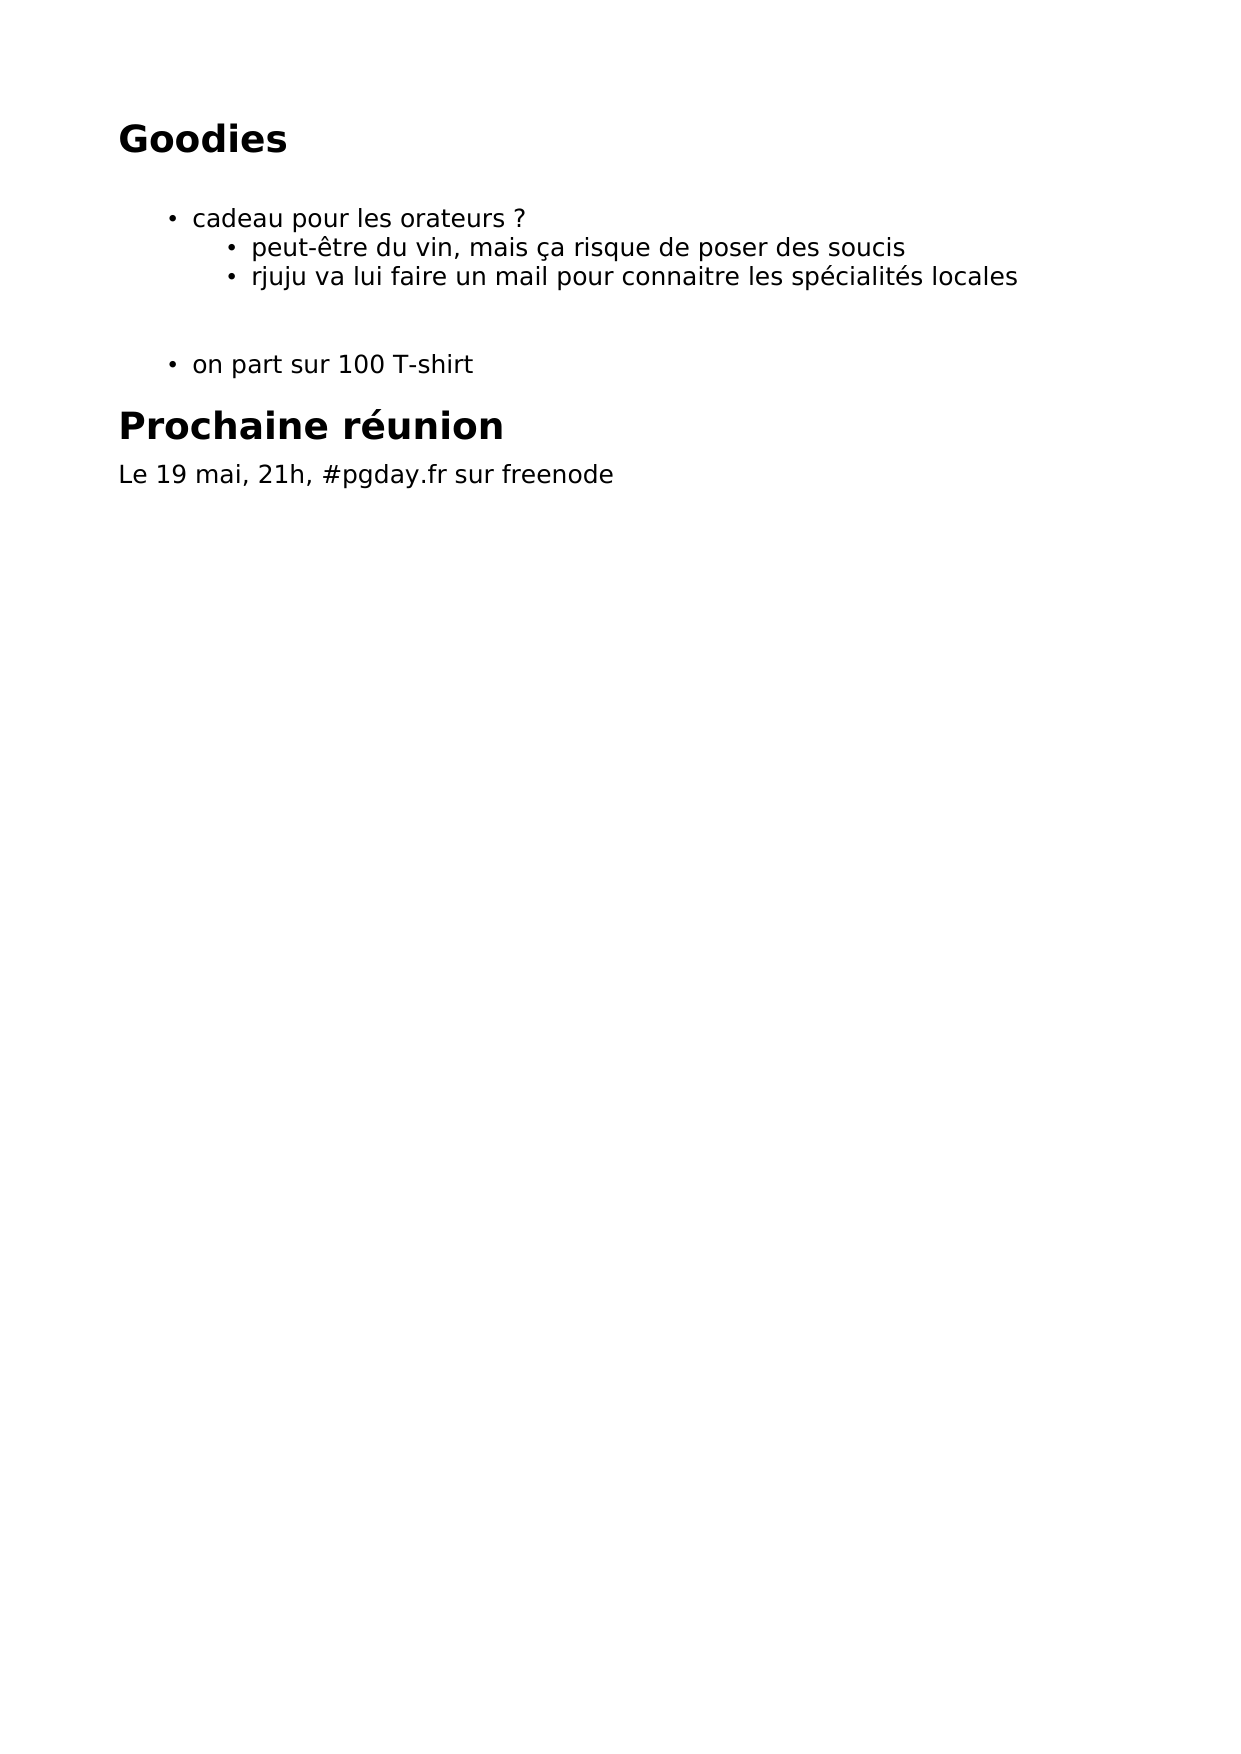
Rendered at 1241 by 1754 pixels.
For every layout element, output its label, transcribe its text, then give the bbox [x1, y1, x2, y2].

list cadeau pour les orateurs ? [177, 204, 1122, 233]
list on part sur 100 T-shirt [177, 350, 1122, 379]
subtitle Prochaine réunion [118, 404, 1122, 448]
list rjuju va lui faire un mail pour connaitre les spécialités locales [236, 262, 1122, 291]
text Le 19 mai, 21h, #pgday.fr sur freenode [118, 461, 1122, 490]
subtitle Goodies [118, 118, 1122, 162]
list peut-être du vin, mais ça risque de poser des soucis [236, 233, 1122, 262]
